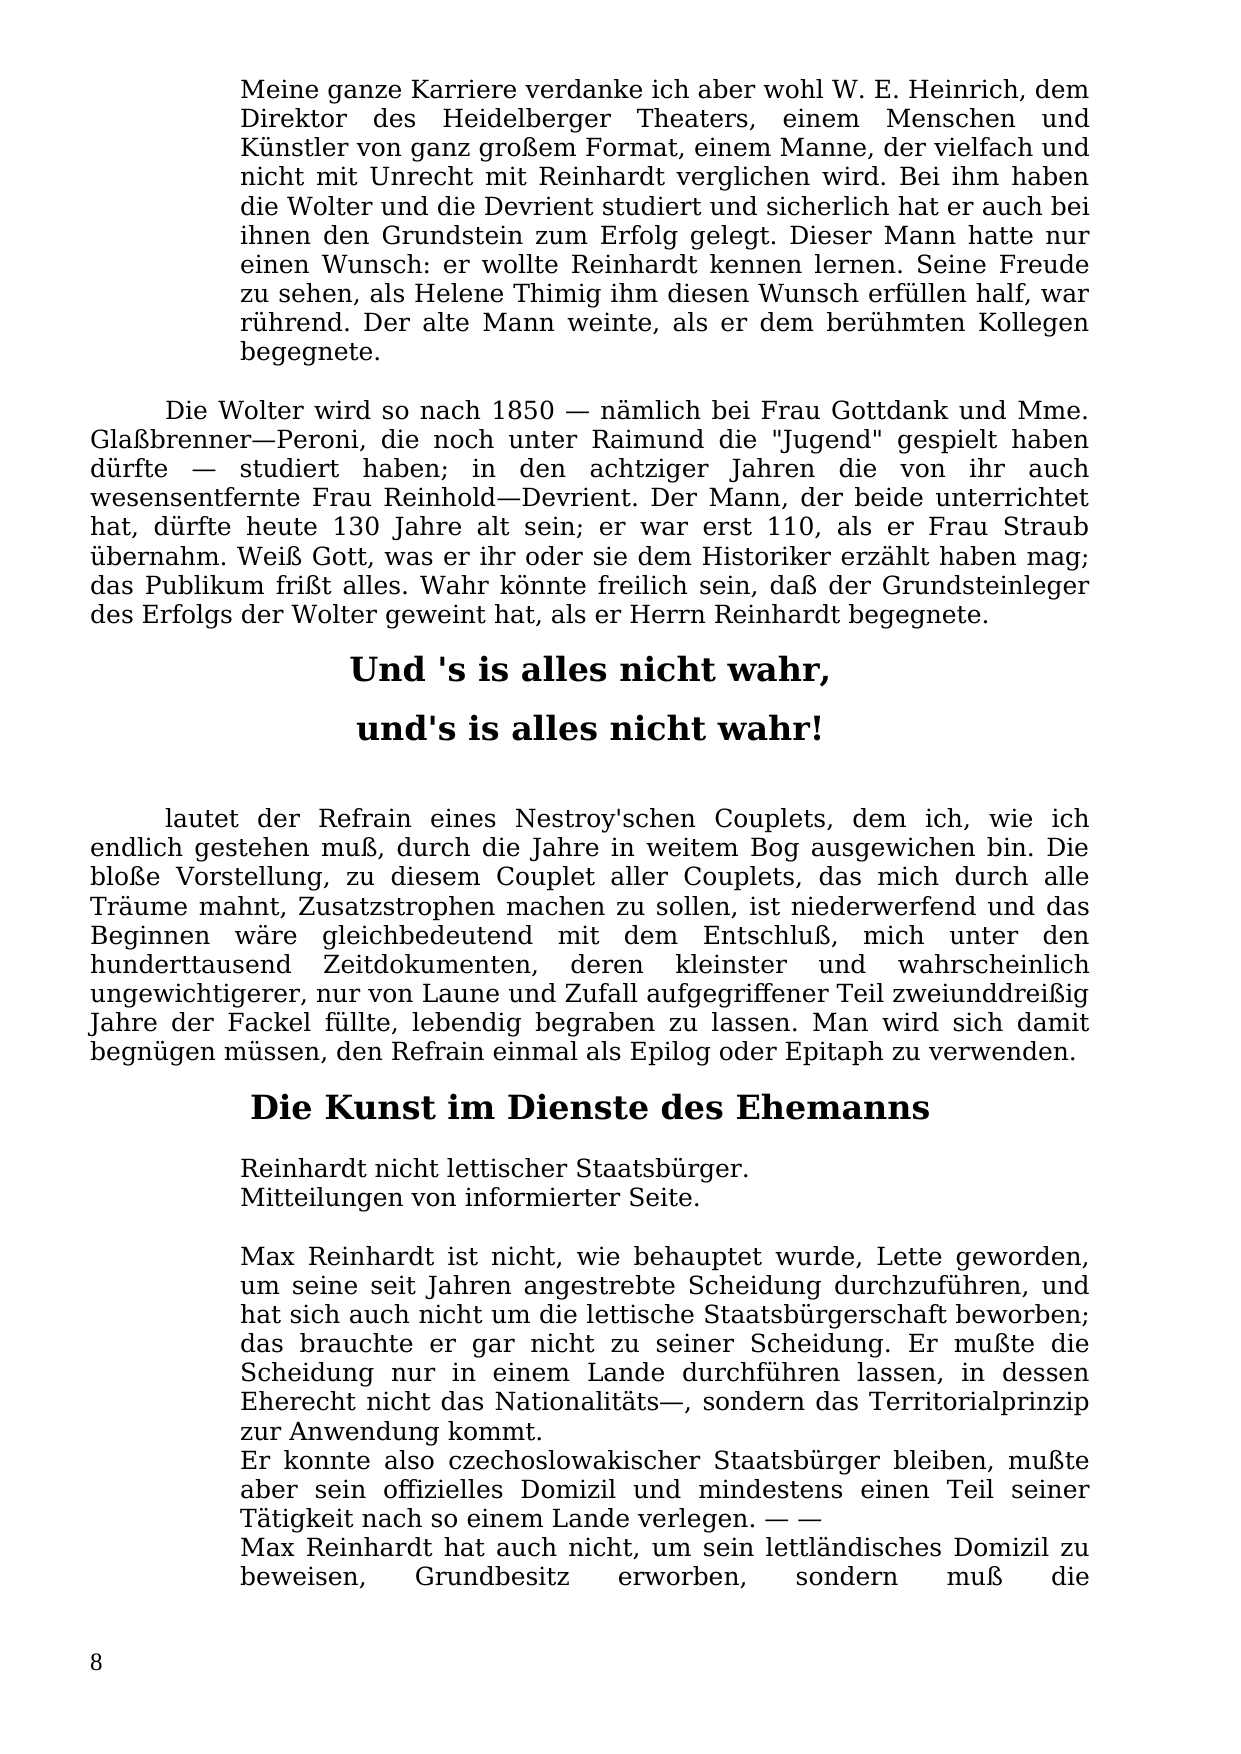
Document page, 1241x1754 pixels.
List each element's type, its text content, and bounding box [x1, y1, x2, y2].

text Mitteilungen von informierter Seite. [240, 1183, 1091, 1212]
text Die Wolter wird so nach 1850 — nämlich bei Frau Gottdank und Mme. Glaßbrenner—Peroni, die noch unter Raimund die "Jugend" gespielt haben dürfte — studiert haben; in den achtziger Jahren die von ihr auch wesensentfernte Frau Reinhold—Devrient. Der Mann, der beide unterrichtet hat, dürfte heute 130 Jahre alt sein; er war erst 110, als er Frau Straub übernahm. Weiß Gott, was er ihr oder sie dem Historiker erzählt haben mag; das Publikum frißt alles. Wahr könnte freilich sein, daß der Grundsteinleger des Erfolgs der Wolter geweint hat, als er Herrn Reinhardt begegnete. [90, 396, 1091, 629]
text Max Reinhardt ist nicht, wie behauptet wurde, Lette geworden, um seine seit Jahren angestrebte Scheidung durchzuführen, und hat sich auch nicht um die lettische Staatsbürgerschaft beworben; das brauchte er gar nicht zu seiner Scheidung. Er mußte die Scheidung nur in einem Lande durchführen lassen, in dessen Eherecht nicht das Nationalitäts—, sondern das Territorialprinzip zur Anwendung kommt. [240, 1242, 1091, 1446]
text Reinhardt nicht lettischer Staatsbürger. [240, 1127, 1091, 1183]
text Meine ganze Karriere verdanke ich aber wohl W. E. Heinrich, dem Direktor des Heidelberger Theaters, einem Menschen und Künstler von ganz großem Format, einem Manne, der vielfach und nicht mit Unrecht mit Reinhardt verglichen wird. Bei ihm haben die Wolter und die Devrient studiert und sicherlich hat er auch bei ihnen den Grundstein zum Erfolg gelegt. Dieser Mann hatte nur einen Wunsch: er wollte Reinhardt kennen lernen. Seine Freude zu sehen, als Helene Thimig ihm diesen Wunsch erfüllen half, war rührend. Der alte Mann weinte, als er dem berühmten Kollegen begegnete. [240, 75, 1091, 367]
text und's is alles nicht wahr! [90, 689, 1091, 748]
text Max Reinhardt hat auch nicht, um sein lettländisches Domizil zu beweisen, Grundbesitz erworben, sondern muß die [240, 1533, 1091, 1592]
text Die Kunst im Dienste des Ehemanns [90, 1067, 1091, 1127]
text Er konnte also czechoslowakischer Staatsbürger bleiben, mußte aber sein offizielles Domizil und mindestens einen Teil seiner Tätigkeit nach so einem Lande verlegen. — — [240, 1446, 1091, 1533]
text Und 's is alles nicht wahr, [90, 629, 1091, 689]
text lautet der Refrain eines Nestroy'schen Couplets, dem ich, wie ich endlich gestehen muß, durch die Jahre in weitem Bog ausgewichen bin. Die bloße Vorstellung, zu diesem Couplet aller Couplets, das mich durch alle Träume mahnt, Zusatzstrophen machen zu sollen, ist niederwerfend und das Beginnen wäre gleichbedeutend mit dem Entschluß, mich unter den hunderttausend Zeitdokumenten, deren kleinster und wahrscheinlich ungewichtigerer, nur von Laune und Zufall aufgegriffener Teil zweiunddreißig Jahre der Fackel füllte, lebendig begraben zu lassen. Man wird sich damit begnügen müssen, den Refrain einmal als Epilog oder Epitaph zu verwenden. [90, 804, 1091, 1067]
